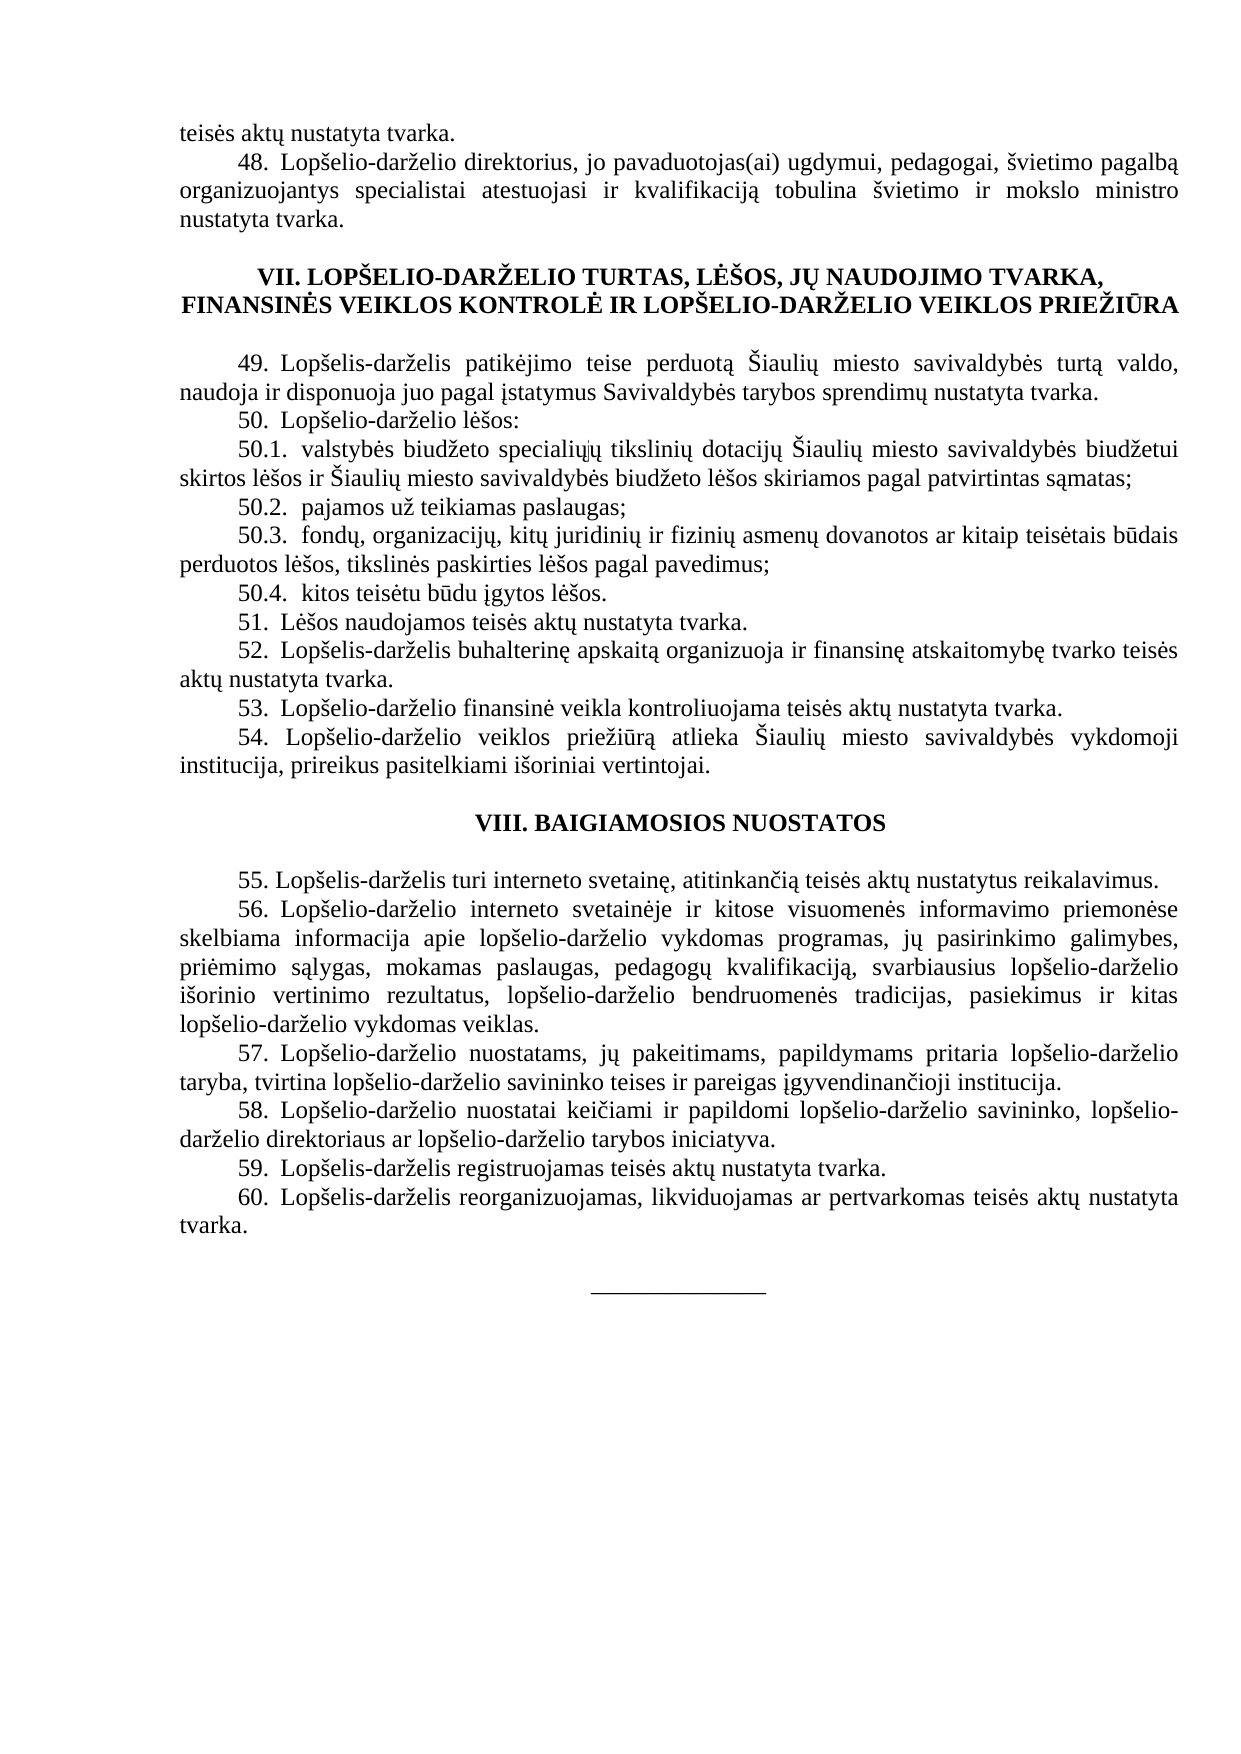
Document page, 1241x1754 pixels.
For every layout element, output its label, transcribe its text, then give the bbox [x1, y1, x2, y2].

text 54. Lopšelio-darželio veiklos priežiūrą atlieka Šiaulių miesto savivaldybės vykdomoji institucija, prireikus pasitelkiami išoriniai vertintojai. [179, 722, 1179, 779]
text 57. Lopšelio-darželio nuostatams, jų pakeitimams, papildymams pritaria lopšelio-darželio taryba, tvirtina lopšelio-darželio savininko teises ir pareigas įgyvendinančioji institucija. [179, 1038, 1179, 1096]
text 52. Lopšelis-darželis buhalterinę apskaitą organizuoja ir finansinę atskaitomybę tvarko teisės aktų nustatyta tvarka. [179, 636, 1179, 693]
text teisės aktų nustatyta tvarka. [179, 118, 1179, 147]
text 60. Lopšelis-darželis reorganizuojamas, likviduojamas ar pertvarkomas teisės aktų nustatyta tvarka. [179, 1182, 1179, 1239]
text 50.1. valstybės biudžeto specialiųjų tikslinių dotacijų Šiaulių miesto savivaldybės biudžetui skirtos lėšos ir Šiaulių miesto savivaldybės biudžeto lėšos skiriamos pagal patvirtintas sąmatas; [179, 434, 1179, 492]
text 51. Lėšos naudojamos teisės aktų nustatyta tvarka. [179, 607, 1181, 636]
text 56. Lopšelio-darželio interneto svetainėje ir kitose visuomenės informavimo priemonėse skelbiama informacija apie lopšelio-darželio vykdomas programas, jų pasirinkimo galimybes, priėmimo sąlygas, mokamas paslaugas, pedagogų kvalifikaciją, svarbiausius lopšelio-darželio išorinio vertinimo rezultatus, lopšelio-darželio bendruomenės tradicijas, pasiekimus ir kitas lopšelio-darželio vykdomas veiklas. [179, 894, 1179, 1038]
text 55. Lopšelis-darželis turi interneto svetainę, atitinkančią teisės aktų nustatytus reikalavimus. [179, 866, 1181, 894]
text VII. LOPŠELIO-DARŽELIO TURTAS, LĖŠOS, JŲ NAUDOJIMO TVARKA, FINANSINĖS VEIKLOS KONTROLĖ IR LOPŠELIO-DARŽELIO VEIKLOS PRIEŽIŪRA [179, 262, 1181, 319]
text 58. Lopšelio-darželio nuostatai keičiami ir papildomi lopšelio-darželio savininko, lopšelio- darželio direktoriaus ar lopšelio-darželio tarybos iniciatyva. [179, 1096, 1179, 1153]
text 50.4. kitos teisėtu būdu įgytos lėšos. [179, 578, 1181, 607]
text 50.2. pajamos už teikiamas paslaugas; [179, 492, 1181, 521]
text ______________ [177, 1268, 1179, 1297]
text 48. Lopšelio-darželio direktorius, jo pavaduotojas(ai) ugdymui, pedagogai, švietimo pagalbą organizuojantys specialistai atestuojasi ir kvalifikaciją tobulina švietimo ir mokslo ministro nustatyta tvarka. [179, 147, 1179, 233]
text 53. Lopšelio-darželio finansinė veikla kontroliuojama teisės aktų nustatyta tvarka. [179, 693, 1181, 722]
text 49. Lopšelis-darželis patikėjimo teise perduotą Šiaulių miesto savivaldybės turtą valdo, naudoja ir disponuoja juo pagal įstatymus Savivaldybės tarybos sprendimų nustatyta tvarka. [179, 348, 1179, 406]
text 50. Lopšelio-darželio lėšos: [179, 406, 1181, 434]
text 50.3. fondų, organizacijų, kitų juridinių ir fizinių asmenų dovanotos ar kitaip teisėtais būdais perduotos lėšos, tikslinės paskirties lėšos pagal pavedimus; [179, 521, 1179, 578]
text 59. Lopšelis-darželis registruojamas teisės aktų nustatyta tvarka. [179, 1153, 1181, 1182]
text VIII. BAIGIAMOSIOS NUOSTATOS [179, 808, 1181, 837]
